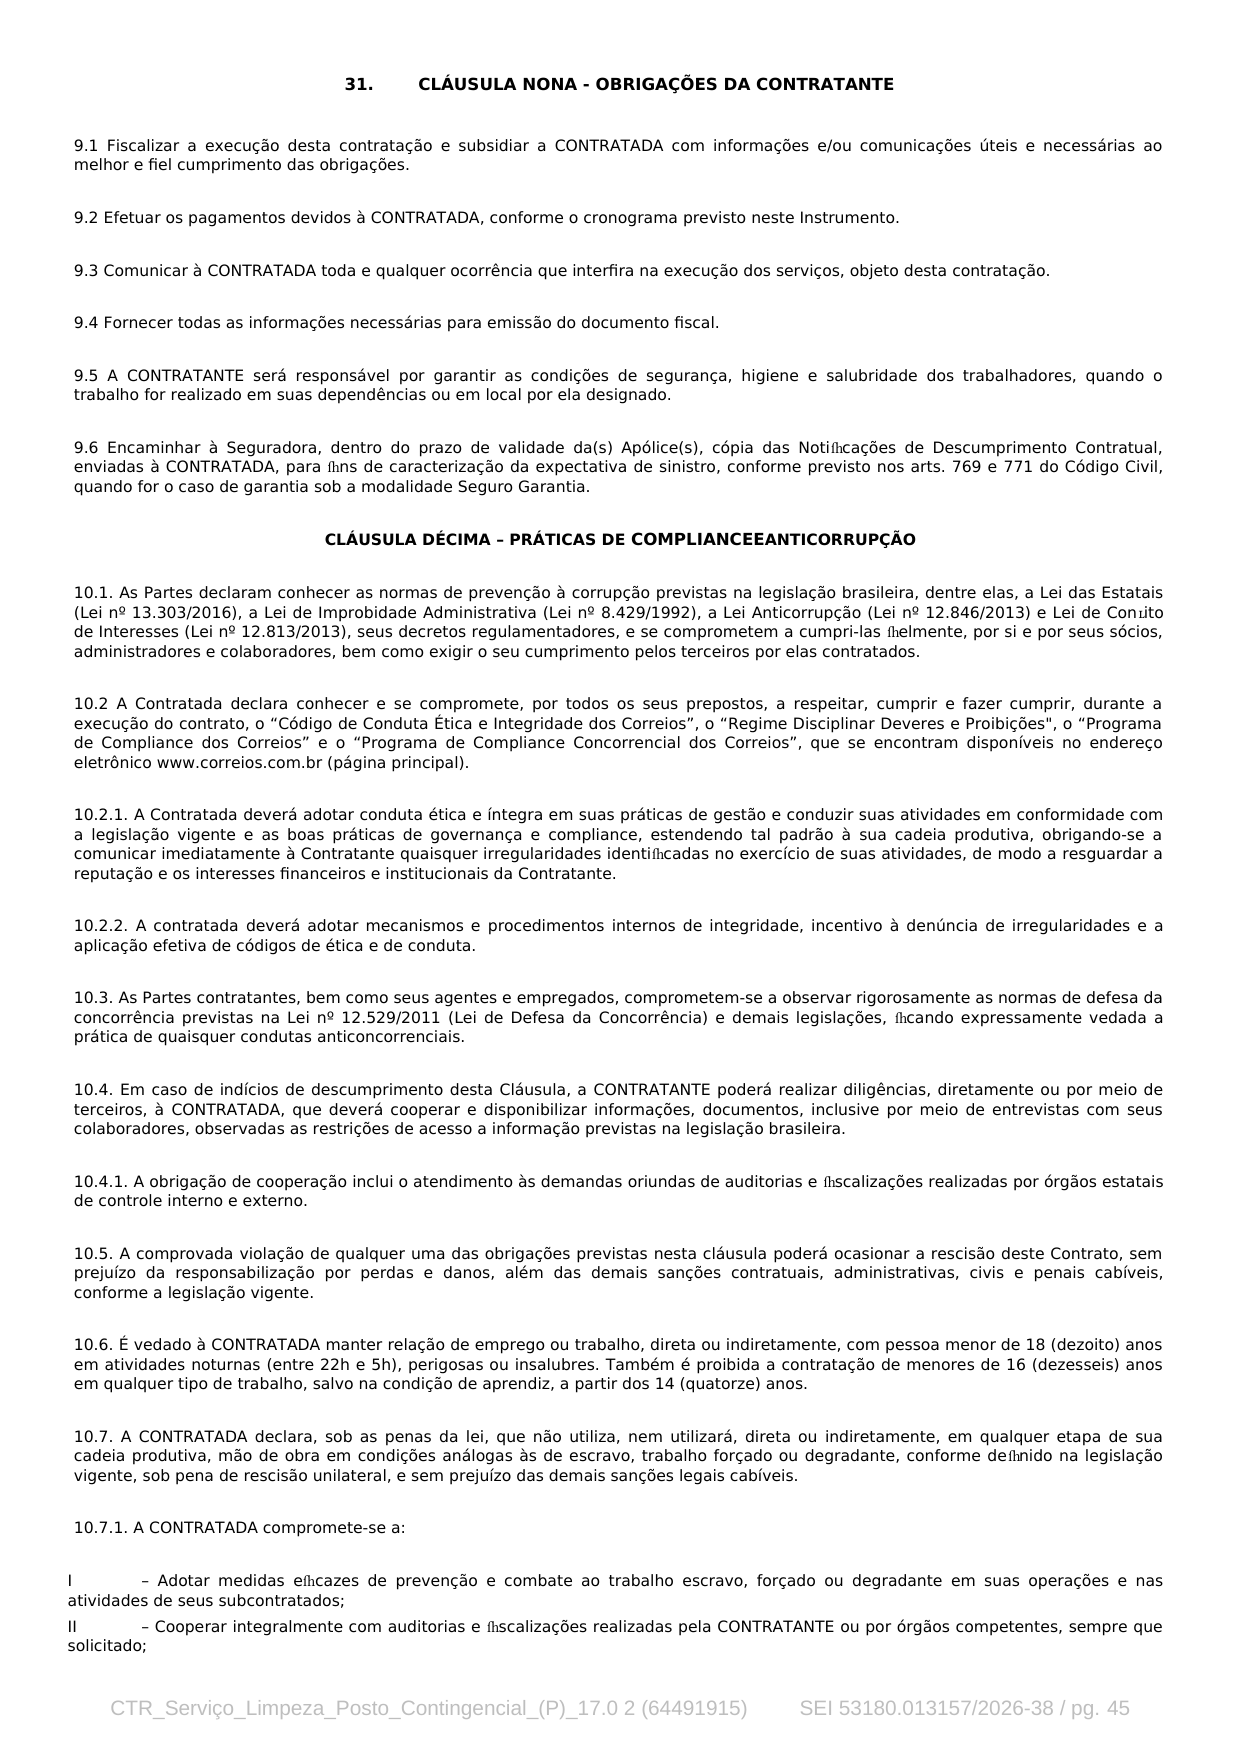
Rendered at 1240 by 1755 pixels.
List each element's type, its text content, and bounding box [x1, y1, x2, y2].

text 9.2 Efetuar os pagamentos devidos à CONTRATADA, conforme o cronograma previsto neste Instrumento. [74, 209, 1165, 227]
text 10.3. As Partes contratantes, bem como seus agentes e empregados, comprometem-se a observar rigorosamente as normas de defesa da concorrência previstas na Lei nº 12.529/2011 (Lei de Defesa da Concorrência) e demais legislações, cando expressamente vedada a prática de quaisquer condutas anticoncorrenciais. [74, 989, 1165, 1047]
text 9.1 Fiscalizar a execução desta contratação e subsidiar a CONTRATADA com informações e/ou comunicações úteis e necessárias ao melhor e fiel cumprimento das obrigações. [74, 137, 1165, 174]
text 9.6 Encaminhar à Seguradora, dentro do prazo de validade da(s) Apólice(s), cópia das Noticações de Descumprimento Contratual, enviadas à CONTRATADA, para ns de caracterização da expectativa de sinistro, conforme previsto nos arts. 769 e 771 do Código Civil, quando for o caso de garantia sob a modalidade Seguro Garantia. [74, 439, 1165, 496]
text 10.1. As Partes declaram conhecer as normas de prevenção à corrupção previstas na legislação brasileira, dentre elas, a Lei das Estatais (Lei nº 13.303/2016), a Lei de Improbidade Administrativa (Lei nº 8.429/1992), a Lei Anticorrupção (Lei nº 12.846/2013) e Lei de Conito de Interesses (Lei nº 12.813/2013), seus decretos regulamentadores, e se comprometem a cumpri-las elmente, por si e por seus sócios, administradores e colaboradores, bem como exigir o seu cumprimento pelos terceiros por elas contratados. [74, 584, 1165, 661]
text 10.4.1. A obrigação de cooperação inclui o atendimento às demandas oriundas de auditorias e scalizações realizadas por órgãos estatais de controle interno e externo. [74, 1173, 1165, 1210]
text 10.7. A CONTRATADA declara, sob as penas da lei, que não utiliza, nem utilizará, direta ou indiretamente, em qualquer etapa de sua cadeia produtiva, mão de obra em condições análogas às de escravo, trabalho forçado ou degradante, conforme denido na legislação vigente, sob pena de rescisão unilateral, e sem prejuízo das demais sanções legais cabíveis. [74, 1428, 1165, 1485]
text 10.7.1. A CONTRATADA compromete-se a: [74, 1519, 1165, 1538]
subtitle CLÁUSULA NONA - OBRIGAÇÕES DA CONTRATANTE [70, 75, 1168, 94]
text 10.6. É vedado à CONTRATADA manter relação de emprego ou trabalho, direta ou indiretamente, com pessoa menor de 18 (dezoito) anos em atividades noturnas (entre 22h e 5h), perigosas ou insalubres. Também é proibida a contratação de menores de 16 (dezesseis) anos em qualquer tipo de trabalho, salvo na condição de aprendiz, a partir dos 14 (quatorze) anos. [74, 1336, 1165, 1393]
list – Adotar medidas ecazes de prevenção e combate ao trabalho escravo, forçado ou degradante em suas operações e nas atividades de seus subcontratados; [67, 1572, 1165, 1610]
text 9.3 Comunicar à CONTRATADA toda e qualquer ocorrência que interfira na execução dos serviços, objeto desta contratação. [74, 261, 1165, 280]
text 9.4 Fornecer todas as informações necessárias para emissão do documento fiscal. [74, 314, 1165, 332]
list – Cooperar integralmente com auditorias e scalizações realizadas pela CONTRATANTE ou por órgãos competentes, sempre que solicitado; [67, 1618, 1165, 1656]
subtitle CLÁUSULA DÉCIMA – PRÁTICAS DE COMPLIANCEEANTICORRUPÇÃO [71, 530, 1170, 550]
text 10.2 A Contratada declara conhecer e se compromete, por todos os seus prepostos, a respeitar, cumprir e fazer cumprir, durante a execução do contrato, o “Código de Conduta Ética e Integridade dos Correios”, o “Regime Disciplinar Deveres e Proibições", o “Programa de Compliance dos Correios” e o “Programa de Compliance Concorrencial dos Correios”, que se encontram disponíveis no endereço eletrônico www.correios.com.br (página principal). [74, 695, 1165, 772]
text 9.5 A CONTRATANTE será responsável por garantir as condições de segurança, higiene e salubridade dos trabalhadores, quando o trabalho for realizado em suas dependências ou em local por ela designado. [74, 367, 1165, 404]
text 10.2.2. A contratada deverá adotar mecanismos e procedimentos internos de integridade, incentivo à denúncia de irregularidades e a aplicação efetiva de códigos de ética e de conduta. [74, 917, 1165, 955]
text 10.4. Em caso de indícios de descumprimento desta Cláusula, a CONTRATANTE poderá realizar diligências, diretamente ou por meio de terceiros, à CONTRATADA, que deverá cooperar e disponibilizar informações, documentos, inclusive por meio de entrevistas com seus colaboradores, observadas as restrições de acesso a informação previstas na legislação brasileira. [74, 1081, 1165, 1138]
text 10.2.1. A Contratada deverá adotar conduta ética e íntegra em suas práticas de gestão e conduzir suas atividades em conformidade com a legislação vigente e as boas práticas de governança e compliance, estendendo tal padrão à sua cadeia produtiva, obrigando-se a comunicar imediatamente à Contratante quaisquer irregularidades identicadas no exercício de suas atividades, de modo a resguardar a reputação e os interesses financeiros e institucionais da Contratante. [74, 806, 1165, 883]
text 10.5. A comprovada violação de qualquer uma das obrigações previstas nesta cláusula poderá ocasionar a rescisão deste Contrato, sem prejuízo da responsabilização por perdas e danos, além das demais sanções contratuais, administrativas, civis e penais cabíveis, conforme a legislação vigente. [74, 1245, 1165, 1302]
